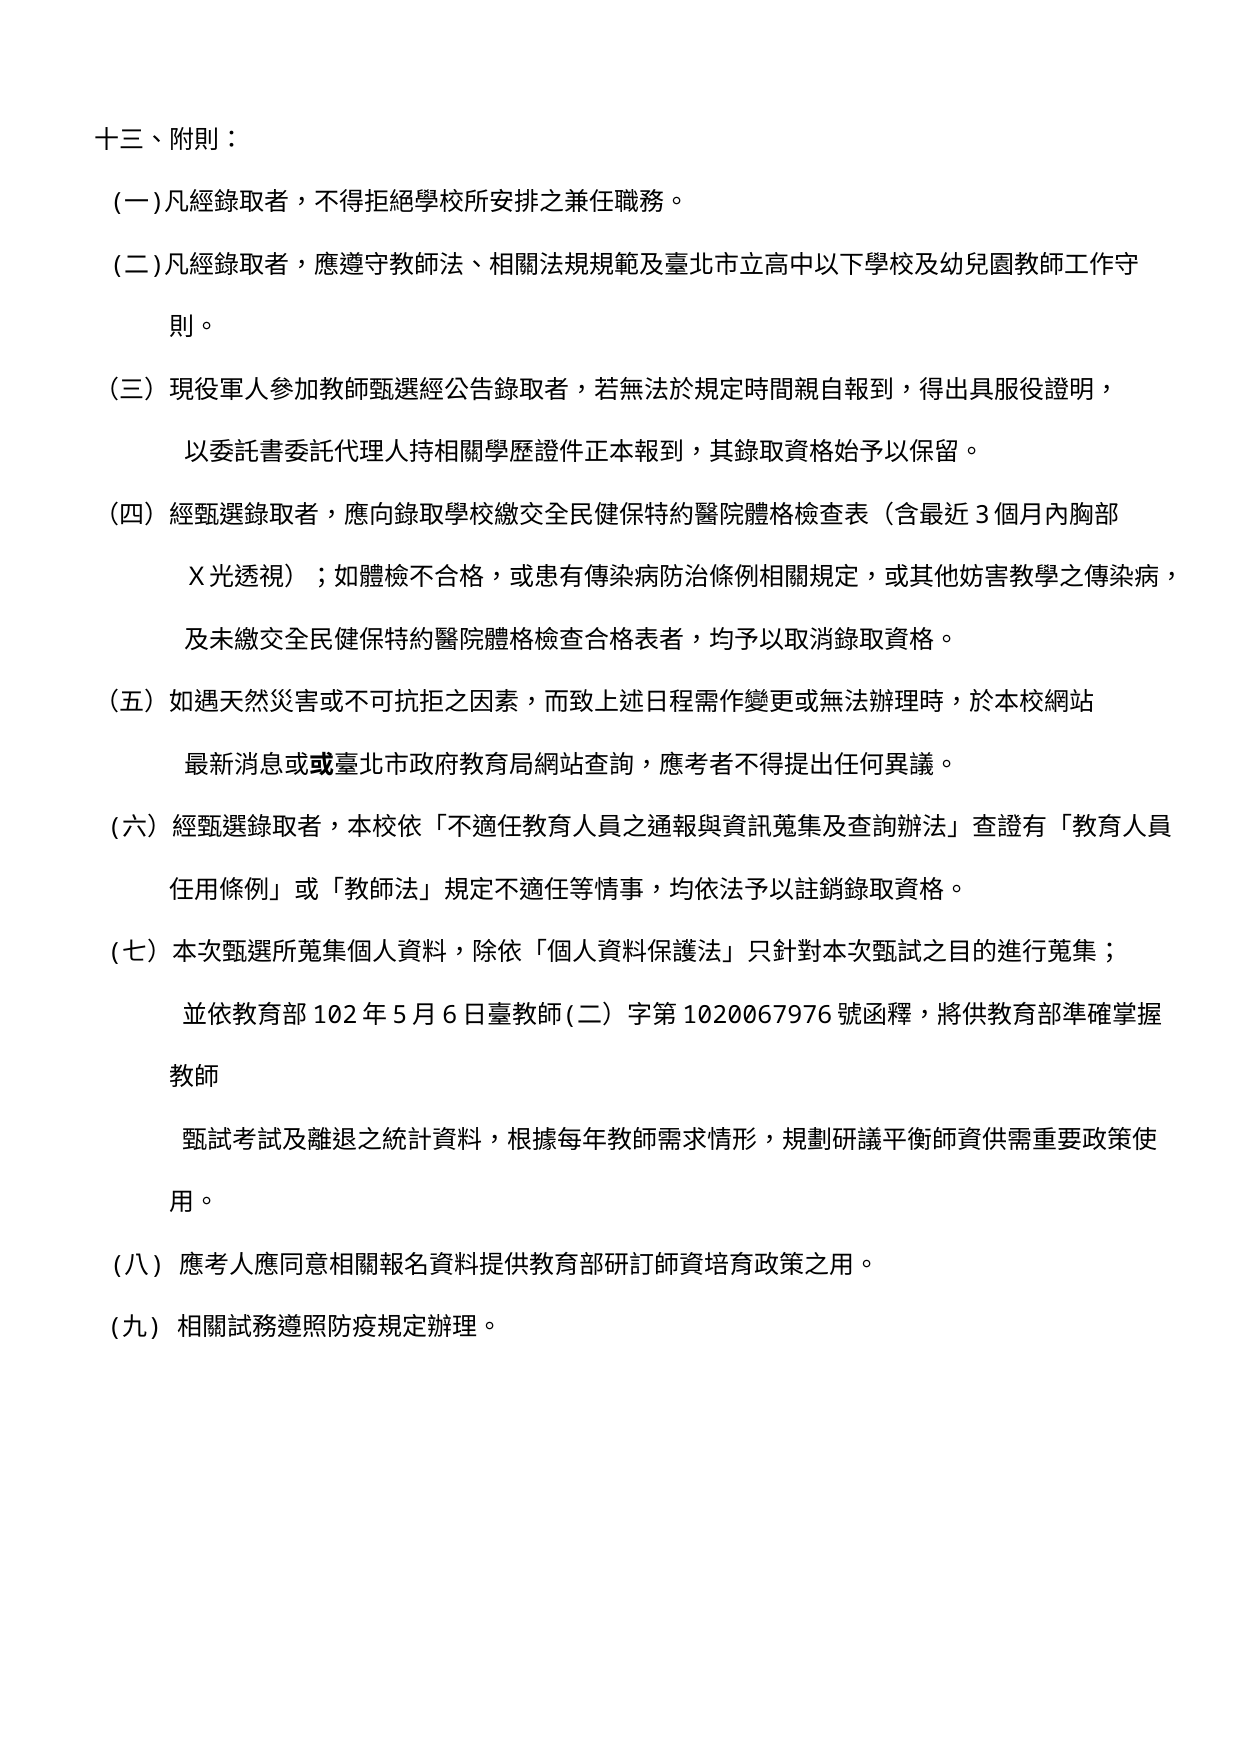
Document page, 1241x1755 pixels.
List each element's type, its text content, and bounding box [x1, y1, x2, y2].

text (九) 相關試務遵照防疫規定辦理。 [107, 1283, 1181, 1346]
text 及未繳交全民健保特約醫院體格檢查合格表者，均予以取消錄取資格。 [94, 596, 1181, 658]
text （五）如遇天然災害或不可抗拒之因素，而致上述日程需作變更或無法辦理時，於本校網站 [94, 658, 1181, 721]
text 最新消息或或臺北市政府教育局網站查詢，應考者不得提出任何異議。 [94, 721, 1181, 783]
text (六）經甄選錄取者，本校依「不適任教育人員之通報與資訊蒐集及查詢辦法」查證有「教育人員任用條例」或「教師法」規定不適任等情事，均依法予以註銷錄取資格。 [107, 783, 1181, 908]
text 甄試考試及離退之統計資料，根據每年教師需求情形，規劃研議平衡師資供需重要政策使用。 [107, 1096, 1181, 1221]
text 以委託書委託代理人持相關學歷證件正本報到，其錄取資格始予以保留。 [94, 408, 1181, 471]
text 十三、附則： [94, 96, 1181, 158]
text (八) 應考人應同意相關報名資料提供教育部研訂師資培育政策之用。 [94, 1221, 1181, 1283]
text 則。 [94, 283, 1181, 346]
text (七）本次甄選所蒐集個人資料，除依「個人資料保護法」只針對本次甄試之目的進行蒐集； [107, 908, 1181, 971]
text Ｘ光透視）；如體檢不合格，或患有傳染病防治條例相關規定，或其他妨害教學之傳染病， [94, 533, 1181, 596]
text （三）現役軍人參加教師甄選經公告錄取者，若無法於規定時間親自報到，得出具服役證明， [94, 346, 1181, 408]
text （四）經甄選錄取者，應向錄取學校繳交全民健保特約醫院體格檢查表（含最近3個月內胸部 [94, 471, 1181, 533]
text (一)凡經錄取者，不得拒絕學校所安排之兼任職務。 [94, 158, 1181, 221]
text (二)凡經錄取者，應遵守教師法、相關法規規範及臺北市立高中以下學校及幼兒園教師工作守 [94, 221, 1181, 283]
text 並依教育部102年5月6日臺教師(二）字第1020067976號函釋，將供教育部準確掌握教師 [107, 971, 1181, 1096]
